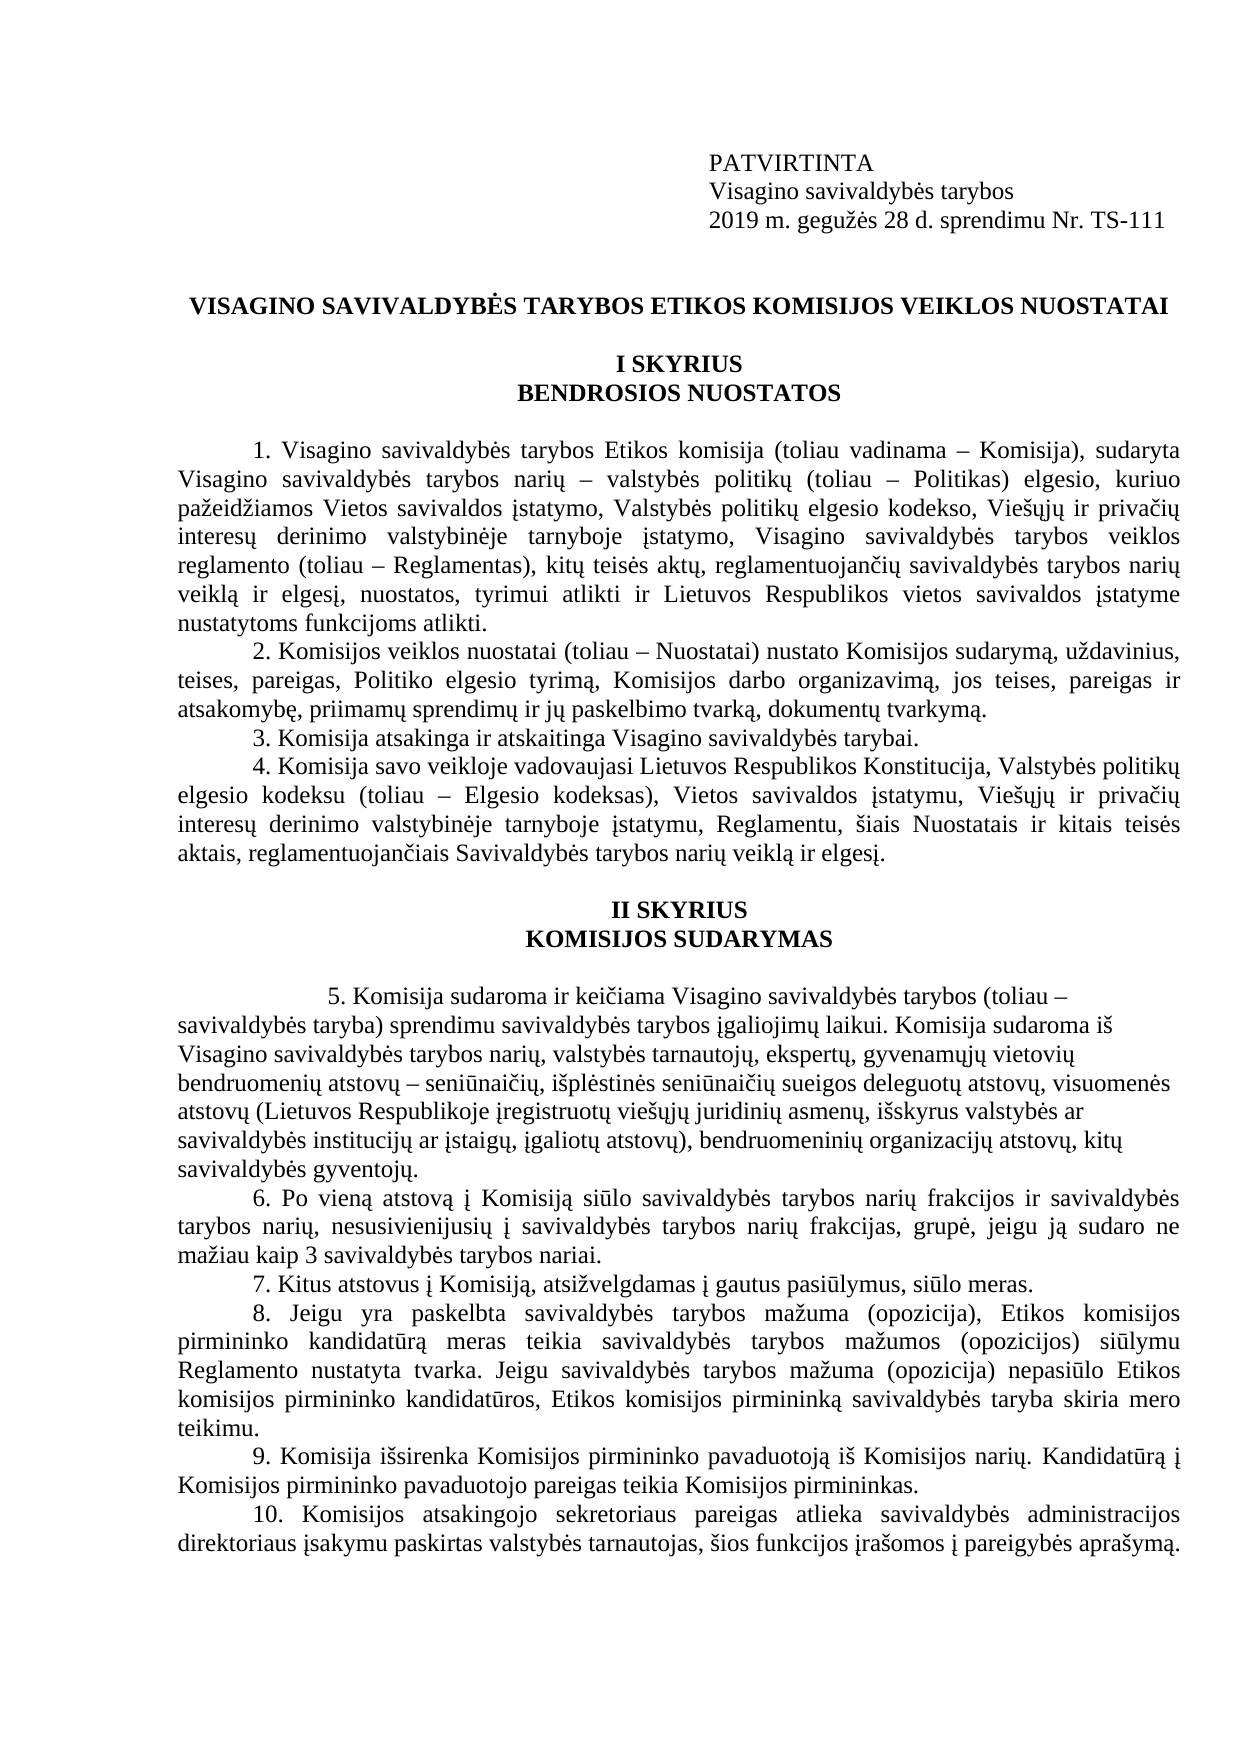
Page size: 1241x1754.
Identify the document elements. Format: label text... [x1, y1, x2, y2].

text 8. Jeigu yra paskelbta savivaldybės tarybos mažuma (opozicija), Etikos komisijos pirmininko kandidatūrą meras teikia savivaldybės tarybos mažumos (opozicijos) siūlymu Reglamento nustatyta tvarka. Jeigu savivaldybės tarybos mažuma (opozicija) nepasiūlo Etikos komisijos pirmininko kandidatūros, Etikos komisijos pirmininką savivaldybės taryba skiria mero teikimu. [177, 1298, 1181, 1441]
text PATVIRTINTA [709, 148, 1181, 176]
text Visagino savivaldybės tarybos [709, 176, 1181, 205]
text 5. Komisija sudaroma ir keičiama Visagino savivaldybės tarybos (toliau – savivaldybės taryba) sprendimu savivaldybės tarybos įgaliojimų laikui. Komisija sudaroma iš Visagino savivaldybės tarybos narių, valstybės tarnautojų, ekspertų, gyvenamųjų vietovių bendruomenių atstovų – seniūnaičių, išplėstinės seniūnaičių sueigos deleguotų atstovų, visuomenės atstovų (Lietuvos Respublikoje įregistruotų viešųjų juridinių asmenų, išskyrus valstybės ar savivaldybės institucijų ar įstaigų, įgaliotų atstovų), bendruomeninių organizacijų atstovų, kitų savivaldybės gyventojų. [177, 981, 1181, 1183]
text 2019 m. gegužės 28 d. sprendimu Nr. TS-111 [709, 205, 1181, 234]
text 7. Kitus atstovus į Komisiją, atsižvelgdamas į gautus pasiūlymus, siūlo meras. [177, 1269, 1181, 1298]
text 2. Komisijos veiklos nuostatai (toliau – Nuostatai) nustato Komisijos sudarymą, uždavinius, teises, pareigas, Politiko elgesio tyrimą, Komisijos darbo organizavimą, jos teises, pareigas ir atsakomybę, priimamų sprendimų ir jų paskelbimo tvarką, dokumentų tvarkymą. [177, 636, 1181, 723]
text 6. Po vieną atstovą į Komisiją siūlo savivaldybės tarybos narių frakcijos ir savivaldybės tarybos narių, nesusivienijusių į savivaldybės tarybos narių frakcijas, grupė, jeigu ją sudaro ne mažiau kaip 3 savivaldybės tarybos nariai. [177, 1183, 1181, 1269]
text KOMISIJOS SUDARYMAS [177, 924, 1181, 953]
text 10. Komisijos atsakingojo sekretoriaus pareigas atlieka savivaldybės administracijos direktoriaus įsakymu paskirtas valstybės tarnautojas, šios funkcijos įrašomos į pareigybės aprašymą. [177, 1499, 1181, 1556]
text 3. Komisija atsakinga ir atskaitinga Visagino savivaldybės tarybai. [177, 723, 1181, 751]
text 4. Komisija savo veikloje vadovaujasi Lietuvos Respublikos Konstitucija, Valstybės politikų elgesio kodeksu (toliau – Elgesio kodeksas), Vietos savivaldos įstatymu, Viešųjų ir privačių interesų derinimo valstybinėje tarnyboje įstatymu, Reglamentu, šiais Nuostatais ir kitais teisės aktais, reglamentuojančiais Savivaldybės tarybos narių veiklą ir elgesį. [177, 751, 1181, 866]
text BENDROSIOS NUOSTATOS [177, 378, 1181, 406]
text I SKYRIUS [177, 349, 1181, 378]
text 9. Komisija išsirenka Komisijos pirmininko pavaduotoją iš Komisijos narių. Kandidatūrą į Komisijos pirmininko pavaduotojo pareigas teikia Komisijos pirmininkas. [177, 1441, 1181, 1499]
text VISAGINO SAVIVALDYBĖS TARYBOS ETIKOS KOMISIJOS VEIKLOS NUOSTATAI [177, 291, 1181, 320]
text II SKYRIUS [177, 895, 1181, 924]
text 1. Visagino savivaldybės tarybos Etikos komisija (toliau vadinama – Komisija), sudaryta Visagino savivaldybės tarybos narių – valstybės politikų (toliau – Politikas) elgesio, kuriuo pažeidžiamos Vietos savivaldos įstatymo, Valstybės politikų elgesio kodekso, Viešųjų ir privačių interesų derinimo valstybinėje tarnyboje įstatymo, Visagino savivaldybės tarybos veiklos reglamento (toliau – Reglamentas), kitų teisės aktų, reglamentuojančių savivaldybės tarybos narių veiklą ir elgesį, nuostatos, tyrimui atlikti ir Lietuvos Respublikos vietos savivaldos įstatyme nustatytoms funkcijoms atlikti. [177, 435, 1181, 636]
